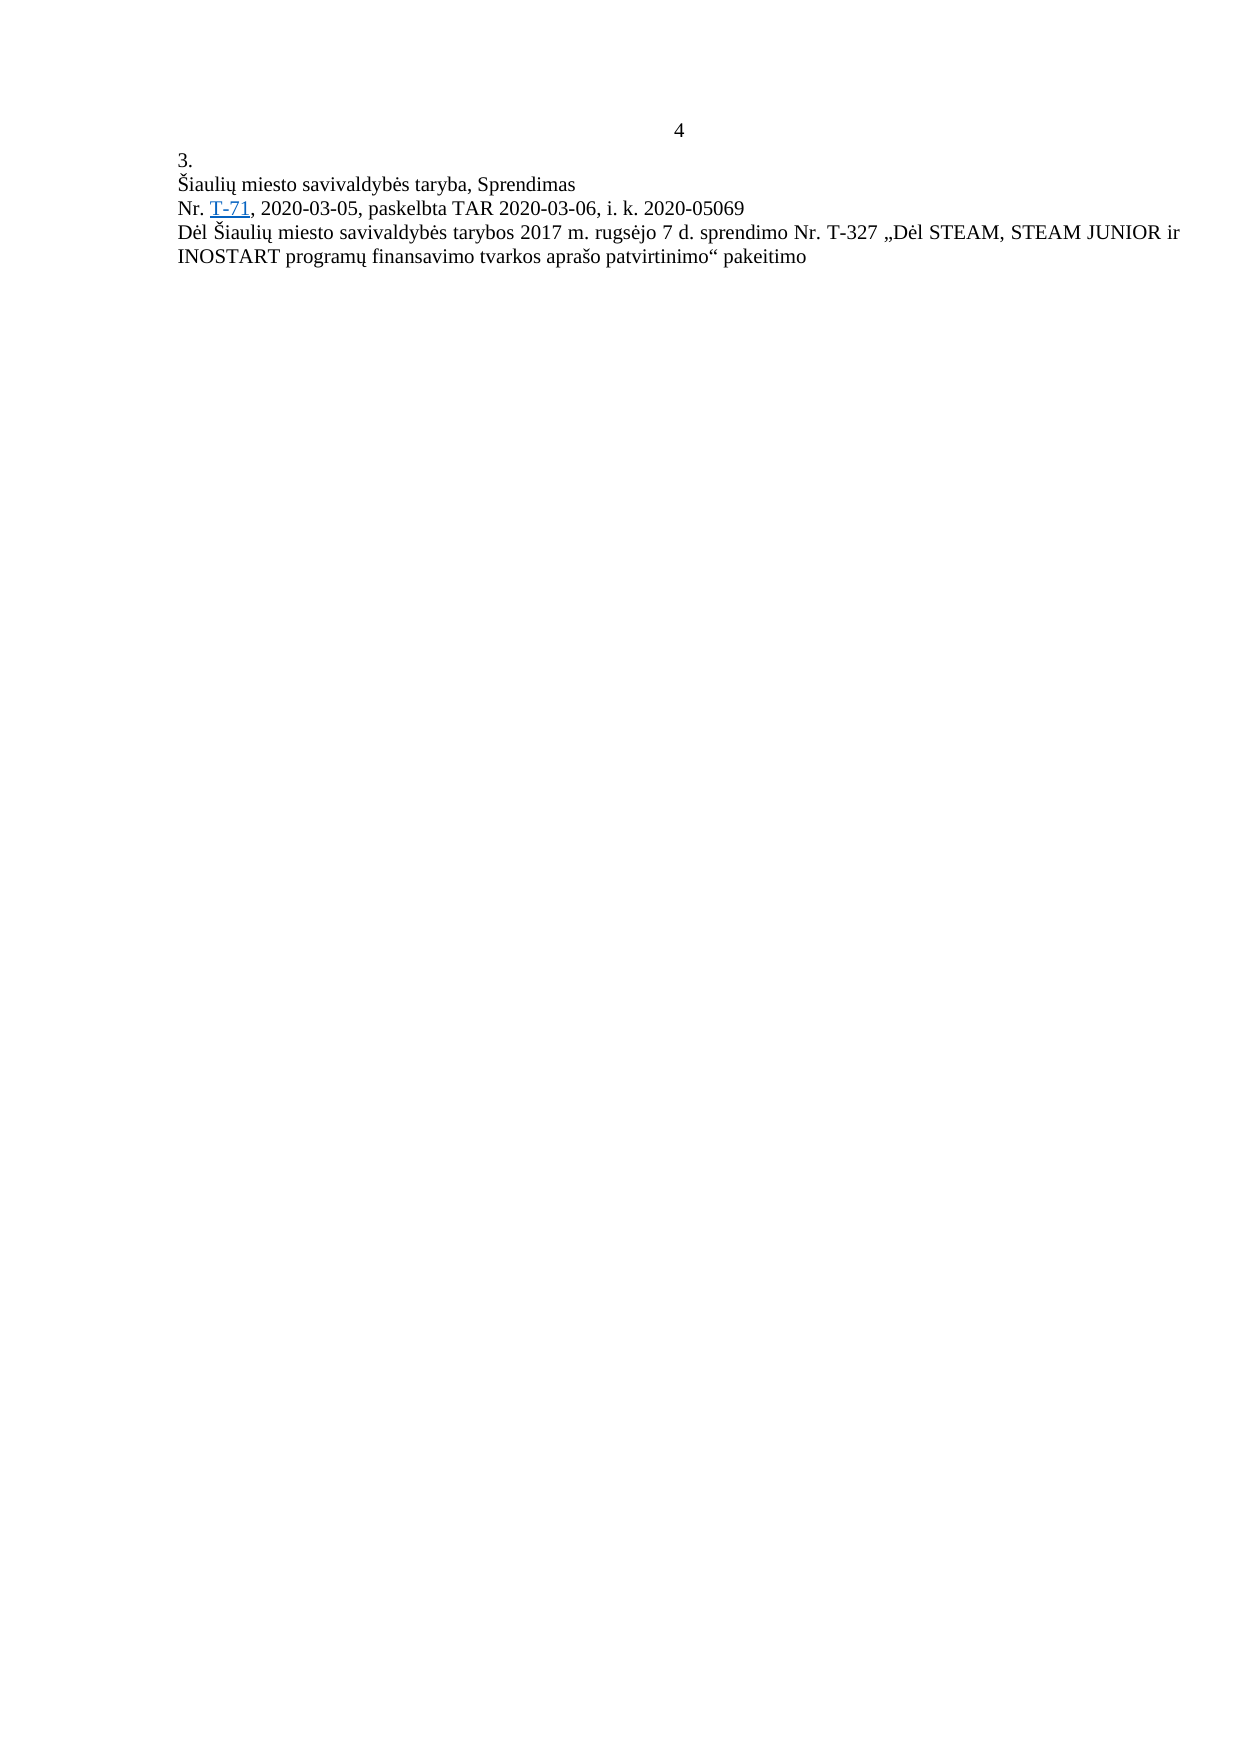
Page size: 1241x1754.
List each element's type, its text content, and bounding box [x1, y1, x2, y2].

text 3. [177, 148, 1181, 172]
text Dėl Šiaulių miesto savivaldybės tarybos 2017 m. rugsėjo 7 d. sprendimo Nr. T-327 „Dėl STEAM, STEAM JUNIOR ir INOSTART programų finansavimo tvarkos aprašo patvirtinimo“ pakeitimo [177, 220, 1181, 268]
text Nr. T-71, 2020-03-05, paskelbta TAR 2020-03-06, i. k. 2020-05069 [177, 196, 1181, 220]
text Šiaulių miesto savivaldybės taryba, Sprendimas [177, 172, 1181, 196]
